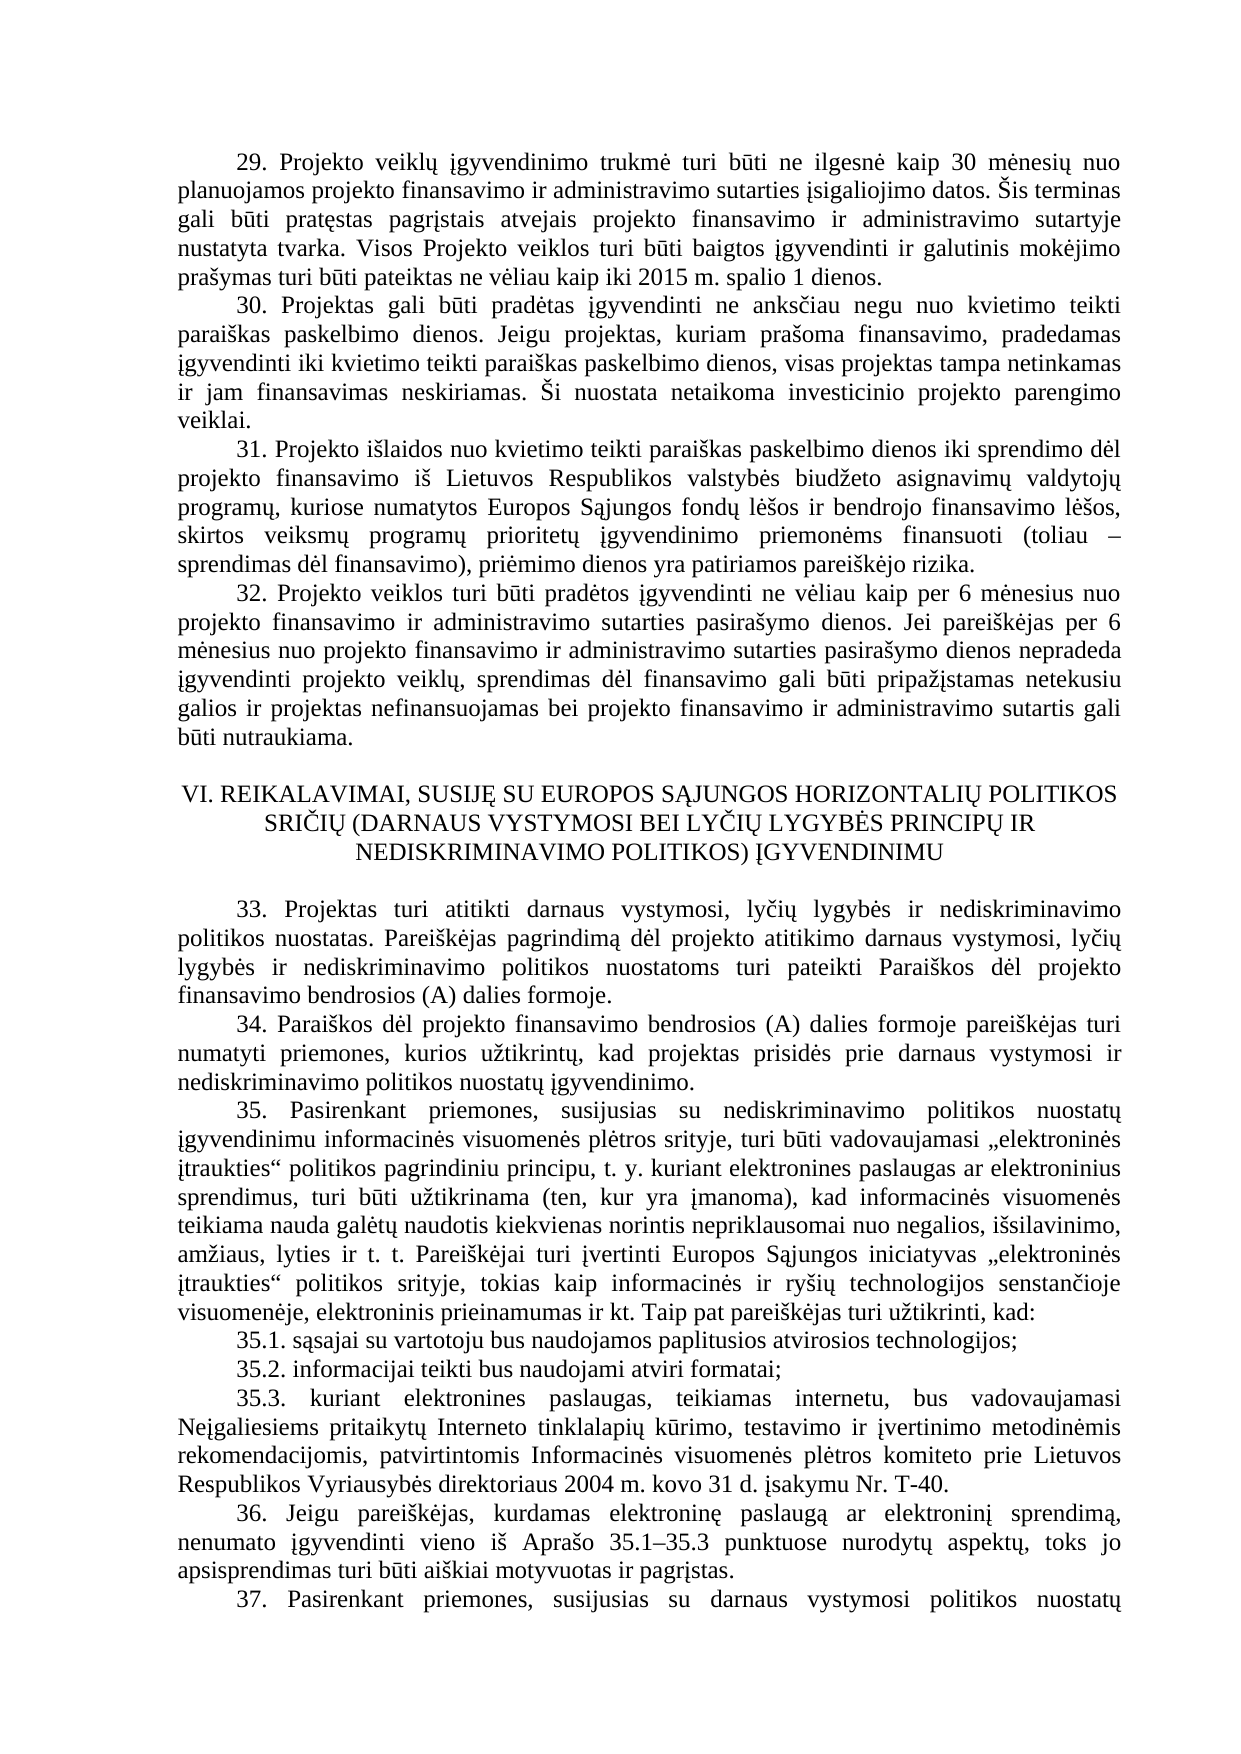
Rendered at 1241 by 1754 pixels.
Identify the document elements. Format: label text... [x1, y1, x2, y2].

text 37. Pasirenkant priemones, susijusias su darnaus vystymosi politikos nuostatų [177, 1584, 1122, 1613]
text 35.2. informacijai teikti bus naudojami atviri formatai; [177, 1354, 1122, 1383]
text 36. Jeigu pareiškėjas, kurdamas elektroninę paslaugą ar elektroninį sprendimą, nenumato įgyvendinti vieno iš Aprašo 35.1–35.3 punktuose nurodytų aspektų, toks jo apsisprendimas turi būti aiškiai motyvuotas ir pagrįstas. [177, 1498, 1122, 1584]
text 31. Projekto išlaidos nuo kvietimo teikti paraiškas paskelbimo dienos iki sprendimo dėl projekto finansavimo iš Lietuvos Respublikos valstybės biudžeto asignavimų valdytojų programų, kuriose numatytos Europos Sąjungos fondų lėšos ir bendrojo finansavimo lėšos, skirtos veiksmų programų prioritetų įgyvendinimo priemonėms finansuoti (toliau – sprendimas dėl finansavimo), priėmimo dienos yra patiriamos pareiškėjo rizika. [177, 434, 1122, 578]
text 30. Projektas gali būti pradėtas įgyvendinti ne anksčiau negu nuo kvietimo teikti paraiškas paskelbimo dienos. Jeigu projektas, kuriam prašoma finansavimo, pradedamas įgyvendinti iki kvietimo teikti paraiškas paskelbimo dienos, visas projektas tampa netinkamas ir jam finansavimas neskiriamas. Ši nuostata netaikoma investicinio projekto parengimo veiklai. [177, 291, 1122, 434]
text 33. Projektas turi atitikti darnaus vystymosi, lyčių lygybės ir nediskriminavimo politikos nuostatas. Pareiškėjas pagrindimą dėl projekto atitikimo darnaus vystymosi, lyčių lygybės ir nediskriminavimo politikos nuostatoms turi pateikti Paraiškos dėl projekto finansavimo bendrosios (A) dalies formoje. [177, 894, 1122, 1009]
text 35.1. sąsajai su vartotoju bus naudojamos paplitusios atvirosios technologijos; [177, 1326, 1122, 1354]
text 35.3. kuriant elektronines paslaugas, teikiamas internetu, bus vadovaujamasi Neįgaliesiems pritaikytų Interneto tinklalapių kūrimo, testavimo ir įvertinimo metodinėmis rekomendacijomis, patvirtintomis Informacinės visuomenės plėtros komiteto prie Lietuvos Respublikos Vyriausybės direktoriaus 2004 m. kovo 31 d. įsakymu Nr. T-40. [177, 1383, 1122, 1498]
text 32. Projekto veiklos turi būti pradėtos įgyvendinti ne vėliau kaip per 6 mėnesius nuo projekto finansavimo ir administravimo sutarties pasirašymo dienos. Jei pareiškėjas per 6 mėnesius nuo projekto finansavimo ir administravimo sutarties pasirašymo dienos nepradeda įgyvendinti projekto veiklų, sprendimas dėl finansavimo gali būti pripažįstamas netekusiu galios ir projektas nefinansuojamas bei projekto finansavimo ir administravimo sutartis gali būti nutraukiama. [177, 578, 1122, 751]
text 29. Projekto veiklų įgyvendinimo trukmė turi būti ne ilgesnė kaip 30 mėnesių nuo planuojamos projekto finansavimo ir administravimo sutarties įsigaliojimo datos. Šis terminas gali būti pratęstas pagrįstais atvejais projekto finansavimo ir administravimo sutartyje nustatyta tvarka. Visos Projekto veiklos turi būti baigtos įgyvendinti ir galutinis mokėjimo prašymas turi būti pateiktas ne vėliau kaip iki 2015 m. spalio 1 dienos. [177, 147, 1122, 291]
text VI. REIKALAVIMAI, SUSIJĘ SU EUROPOS SĄJUNGOS HORIZONTALIŲ POLITIKOS SRIČIŲ (DARNAUS VYSTYMOSI BEI LYČIŲ LYGYBĖS PRINCIPŲ IR NEDISKRIMINAVIMO POLITIKOS) ĮGYVENDINIMU [177, 779, 1122, 866]
text 34. Paraiškos dėl projekto finansavimo bendrosios (A) dalies formoje pareiškėjas turi numatyti priemones, kurios užtikrintų, kad projektas prisidės prie darnaus vystymosi ir nediskriminavimo politikos nuostatų įgyvendinimo. [177, 1009, 1122, 1096]
text 35. Pasirenkant priemones, susijusias su nediskriminavimo politikos nuostatų įgyvendinimu informacinės visuomenės plėtros srityje, turi būti vadovaujamasi „elektroninės įtraukties“ politikos pagrindiniu principu, t. y. kuriant elektronines paslaugas ar elektroninius sprendimus, turi būti užtikrinama (ten, kur yra įmanoma), kad informacinės visuomenės teikiama nauda galėtų naudotis kiekvienas norintis nepriklausomai nuo negalios, išsilavinimo, amžiaus, lyties ir t. t. Pareiškėjai turi įvertinti Europos Sąjungos iniciatyvas „elektroninės įtraukties“ politikos srityje, tokias kaip informacinės ir ryšių technologijos senstančioje visuomenėje, elektroninis prieinamumas ir kt. Taip pat pareiškėjas turi užtikrinti, kad: [177, 1096, 1122, 1326]
